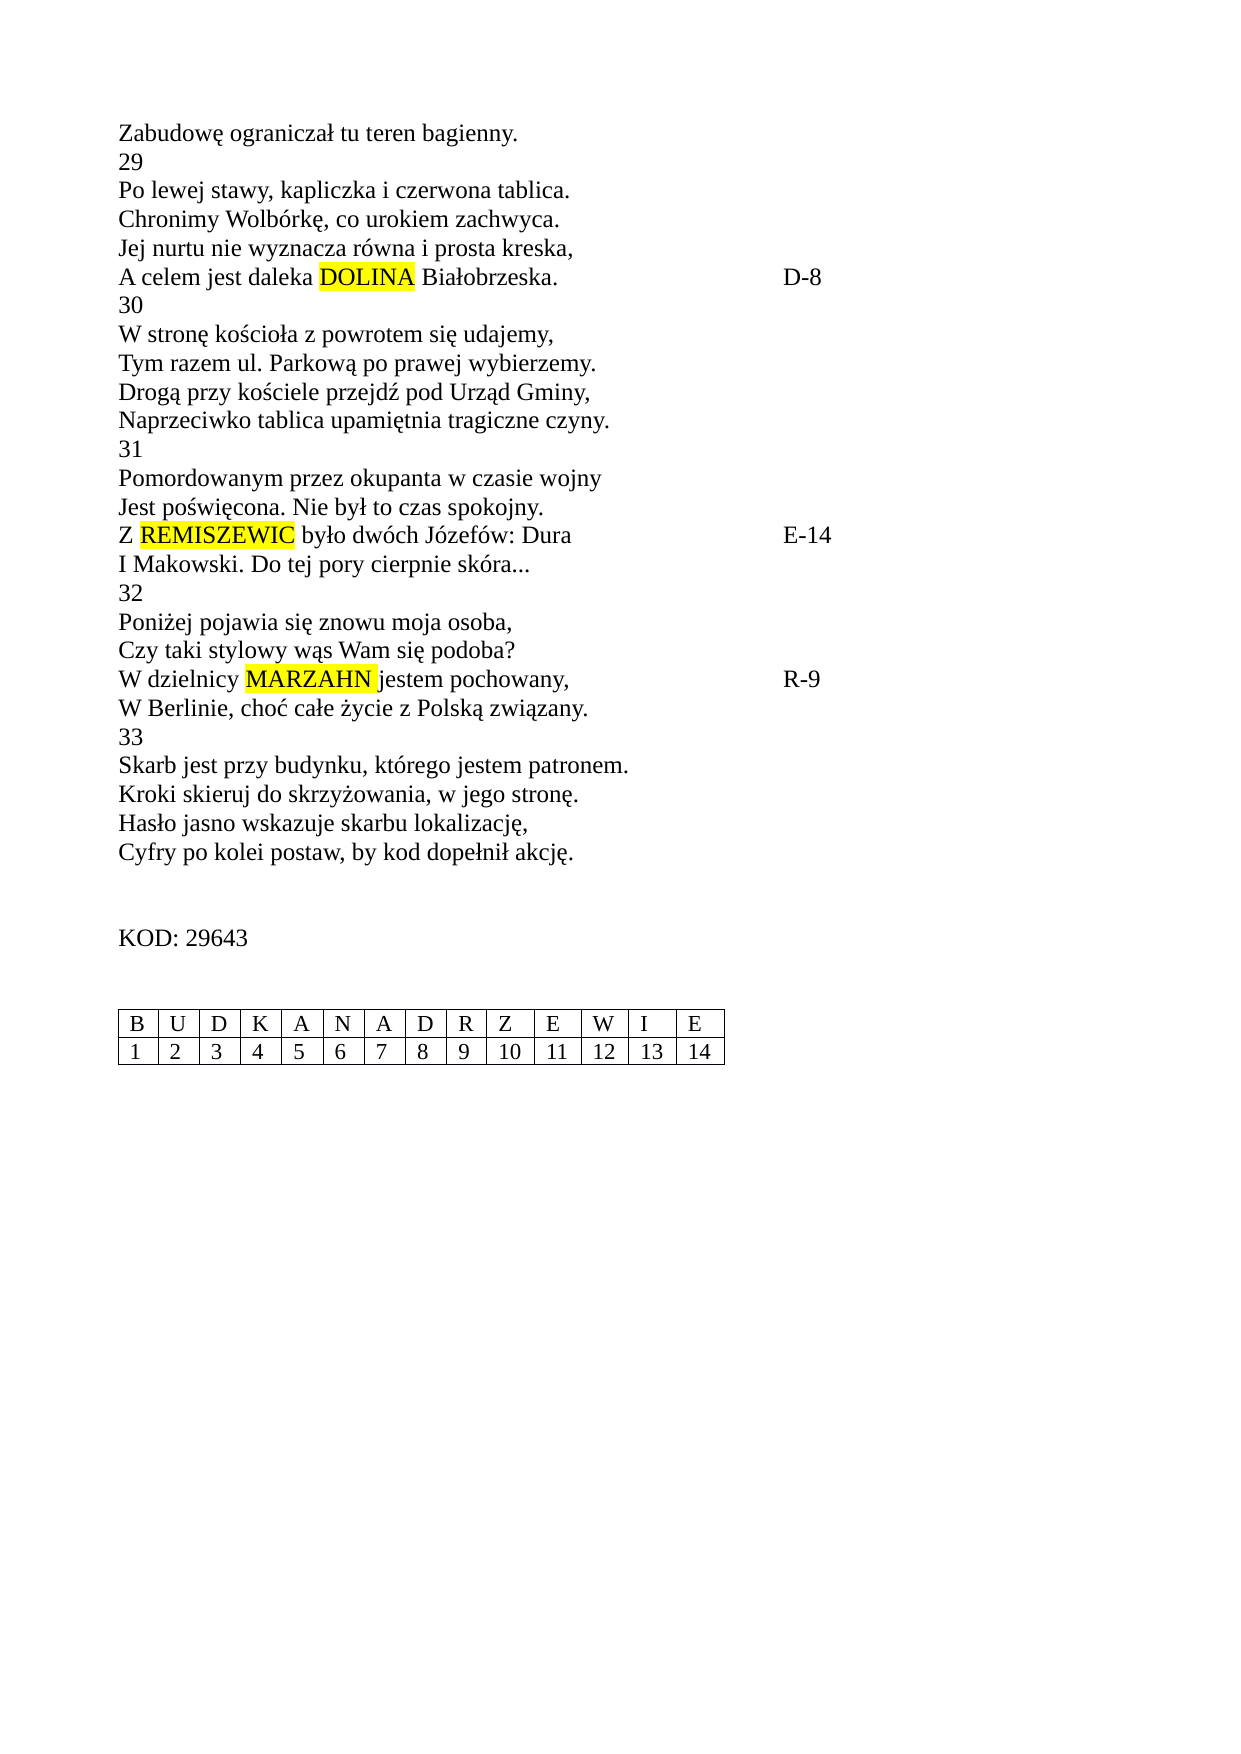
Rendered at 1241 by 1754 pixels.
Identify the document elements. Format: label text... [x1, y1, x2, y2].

text 31 [118, 434, 1122, 463]
text Z REMISZEWIC było dwóch Józefów: Dura E-14 [118, 521, 1122, 549]
text Naprzeciwko tablica upamiętnia tragiczne czyny. [118, 406, 1122, 434]
table_cell 12 [582, 1038, 628, 1064]
text Poniżej pojawia się znowu moja osoba, [118, 607, 1122, 636]
table_cell 3 [200, 1038, 240, 1064]
table_cell 14 [677, 1038, 724, 1064]
text 29 [118, 147, 1122, 176]
table_cell 4 [241, 1038, 281, 1064]
text A celem jest daleka DOLINA Białobrzeska. D-8 [118, 262, 1122, 291]
text I Makowski. Do tej pory cierpnie skóra... [118, 549, 1122, 578]
text 30 [118, 291, 1122, 319]
text Zabudowę ograniczał tu teren bagienny. [118, 118, 1122, 147]
table_header U [159, 1010, 199, 1037]
table_header B [119, 1010, 158, 1037]
table_header I [629, 1010, 676, 1037]
table_cell 10 [487, 1038, 534, 1064]
table_header K [241, 1010, 281, 1037]
text Tym razem ul. Parkową po prawej wybierzemy. [118, 348, 1122, 377]
text Chronimy Wolbórkę, co urokiem zachwyca. [118, 204, 1122, 233]
table_cell 11 [535, 1038, 581, 1064]
text Cyfry po kolei postaw, by kod dopełnił akcję. [118, 837, 1122, 866]
table_cell 7 [365, 1038, 405, 1064]
text 32 [118, 578, 1122, 607]
text KOD: 29643 [118, 923, 1122, 952]
table_header A [365, 1010, 405, 1037]
text Jest poświęcona. Nie był to czas spokojny. [118, 492, 1122, 521]
table_header W [582, 1010, 628, 1037]
table_header D [406, 1010, 446, 1037]
text W dzielnicy MARZAHN jestem pochowany, R-9 [118, 664, 1122, 693]
table_cell 5 [282, 1038, 323, 1064]
text Po lewej stawy, kapliczka i czerwona tablica. [118, 176, 1122, 204]
text Kroki skieruj do skrzyżowania, w jego stronę. [118, 779, 1122, 808]
text Drogą przy kościele przejdź pod Urząd Gminy, [118, 377, 1122, 406]
table_header N [324, 1010, 364, 1037]
text 33 [118, 722, 1122, 751]
text Skarb jest przy budynku, którego jestem patronem. [118, 751, 1122, 779]
table_cell 9 [447, 1038, 486, 1064]
table_cell 1 [119, 1038, 158, 1064]
text Czy taki stylowy wąs Wam się podoba? [118, 636, 1122, 664]
text Jej nurtu nie wyznacza równa i prosta kreska, [118, 233, 1122, 262]
table_header Z [487, 1010, 534, 1037]
table_cell 6 [324, 1038, 364, 1064]
table_cell 8 [406, 1038, 446, 1064]
table_cell 2 [159, 1038, 199, 1064]
table_header E [535, 1010, 581, 1037]
table_header R [447, 1010, 486, 1037]
text Hasło jasno wskazuje skarbu lokalizację, [118, 808, 1122, 837]
text Pomordowanym przez okupanta w czasie wojny [118, 463, 1122, 492]
table_header D [200, 1010, 240, 1037]
table_header E [677, 1010, 724, 1037]
table_cell 13 [629, 1038, 676, 1064]
text W Berlinie, choć całe życie z Polską związany. [118, 693, 1122, 722]
text W stronę kościoła z powrotem się udajemy, [118, 319, 1122, 348]
table_header A [282, 1010, 323, 1037]
